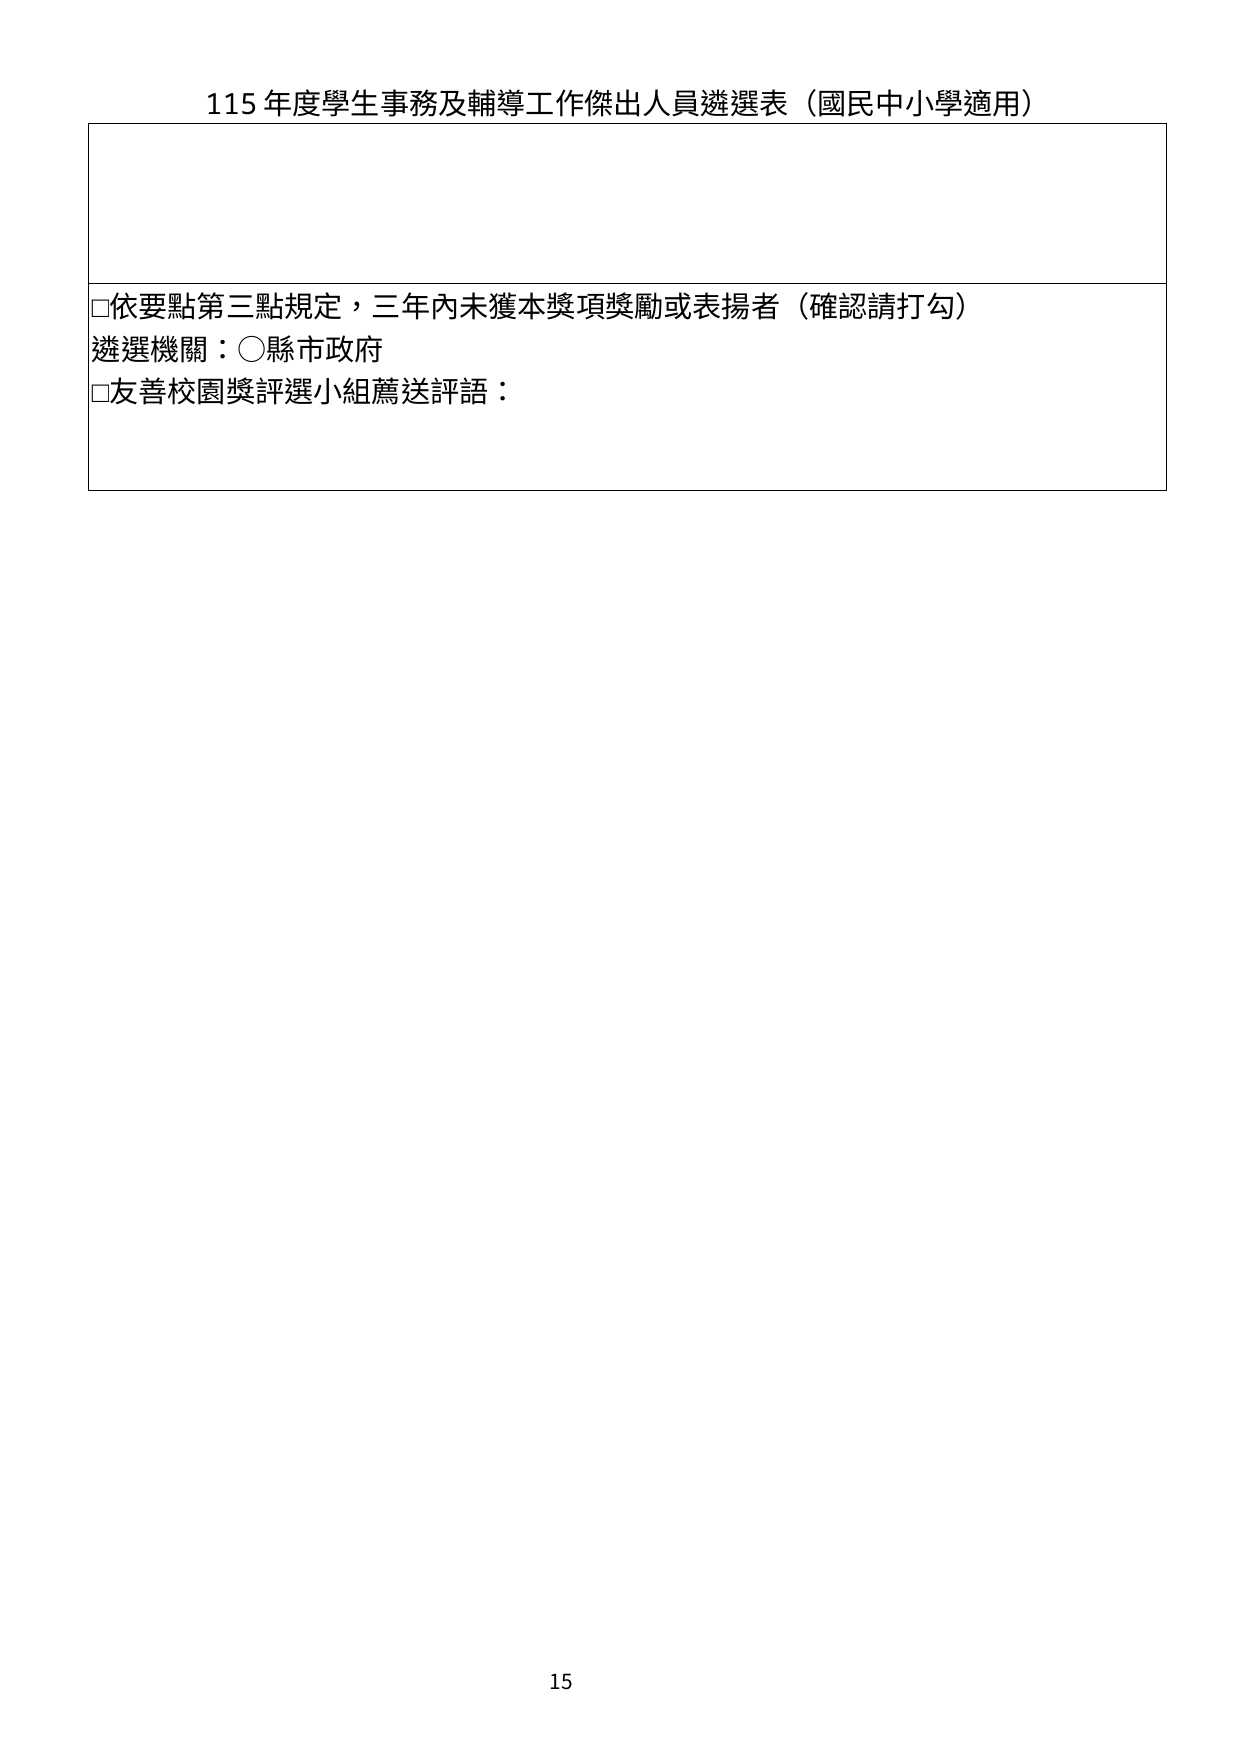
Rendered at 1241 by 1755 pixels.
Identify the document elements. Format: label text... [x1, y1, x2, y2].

table_cell [89, 124, 1166, 283]
table_header 115年度學生事務及輔導工作傑出人員遴選表（國民中小學適用） [89, 81, 1167, 123]
table_cell □依要點第三點規定，三年內未獲本獎項獎勵或表揚者（確認請打勾） 遴選機關：○縣市政府 □友善校園獎評選小組薦送評語： [89, 284, 1166, 490]
